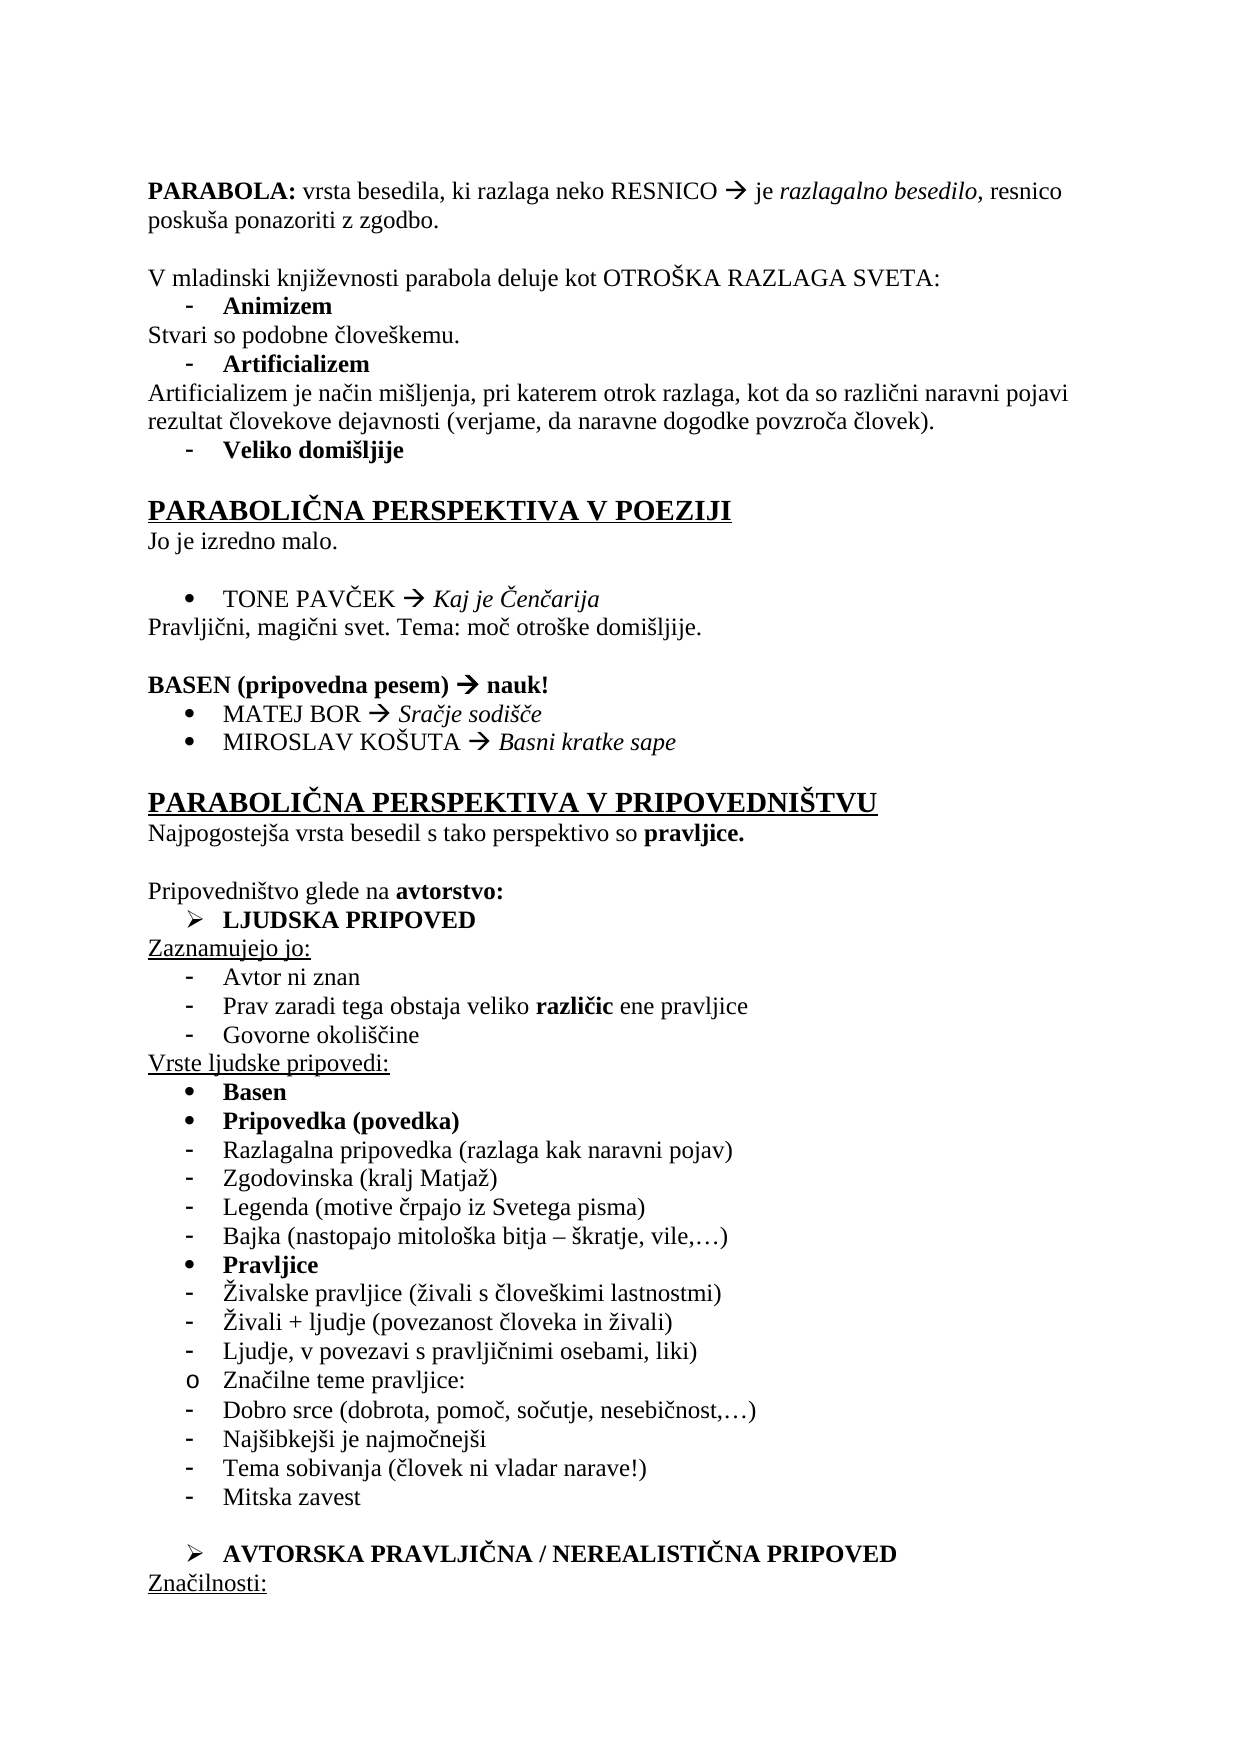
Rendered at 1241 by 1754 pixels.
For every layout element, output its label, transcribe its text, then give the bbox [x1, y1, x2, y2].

text Značilnosti: [148, 1568, 1093, 1597]
list Veliko domišljije [185, 435, 1093, 464]
list Tema sobivanja (človek ni vladar narave!) [185, 1453, 1093, 1482]
list Legenda (motive črpajo iz Svetega pisma) [185, 1192, 1093, 1221]
list Zgodovinska (kralj Matjaž) [185, 1163, 1093, 1192]
list Govorne okoliščine [185, 1020, 1093, 1048]
text Zaznamujejo jo: [148, 933, 1093, 962]
text V mladinski književnosti parabola deluje kot OTROŠKA RAZLAGA SVETA: [148, 263, 1093, 291]
text Pravljični, magični svet. Tema: moč otroške domišljije. [148, 612, 1093, 641]
list AVTORSKA PRAVLJIČNA / NEREALISTIČNA PRIPOVED [185, 1539, 1093, 1568]
list Pravljice [185, 1250, 1093, 1278]
list Pripovedka (povedka) [185, 1106, 1093, 1135]
list Značilne teme pravljice: [185, 1365, 1093, 1396]
list Basen [185, 1077, 1093, 1106]
list Animizem [185, 291, 1093, 320]
list Artificializem [185, 349, 1093, 378]
list Mitska zavest [185, 1482, 1093, 1511]
list Najšibkejši je najmočnejši [185, 1424, 1093, 1453]
list Razlagalna pripovedka (razlaga kak naravni pojav) [185, 1135, 1093, 1163]
list Živalske pravljice (živali s človeškimi lastnostmi) [185, 1278, 1093, 1307]
text Stvari so podobne človeškemu. [148, 320, 1093, 349]
text BASEN (pripovedna pesem)  nauk! [148, 670, 1093, 699]
list MIROSLAV KOŠUTA  Basni kratke sape [185, 727, 1093, 756]
text Vrste ljudske pripovedi: [148, 1048, 1093, 1077]
list Dobro srce (dobrota, pomoč, sočutje, nesebičnost,…) [185, 1396, 1093, 1424]
text PARABOLIČNA PERSPEKTIVA V POEZIJI [148, 493, 1093, 526]
text Pripovedništvo glede na avtorstvo: [148, 876, 1093, 905]
text Jo je izredno malo. [148, 526, 1093, 555]
list Prav zaradi tega obstaja veliko različic ene pravljice [185, 991, 1093, 1020]
list Živali + ljudje (povezanost človeka in živali) [185, 1307, 1093, 1336]
list Bajka (nastopajo mitološka bitja – škratje, vile,…) [185, 1221, 1093, 1250]
text PARABOLA: vrsta besedila, ki razlaga neko RESNICO  je razlagalno besedilo, resnico poskuša ponazoriti z zgodbo. [148, 176, 1093, 234]
list TONE PAVČEK  Kaj je Čenčarija [185, 584, 1093, 612]
list MATEJ BOR  Sračje sodišče [185, 699, 1093, 727]
list LJUDSKA PRIPOVED [185, 905, 1093, 933]
text PARABOLIČNA PERSPEKTIVA V PRIPOVEDNIŠTVU [148, 785, 1093, 818]
list Avtor ni znan [185, 962, 1093, 991]
text Artificializem je način mišljenja, pri katerem otrok razlaga, kot da so različni naravni pojavi rezultat človekove dejavnosti (verjame, da naravne dogodke povzroča človek). [148, 378, 1093, 435]
list Ljudje, v povezavi s pravljičnimi osebami, liki) [185, 1336, 1093, 1365]
text Najpogostejša vrsta besedil s tako perspektivo so pravljice. [148, 818, 1093, 847]
